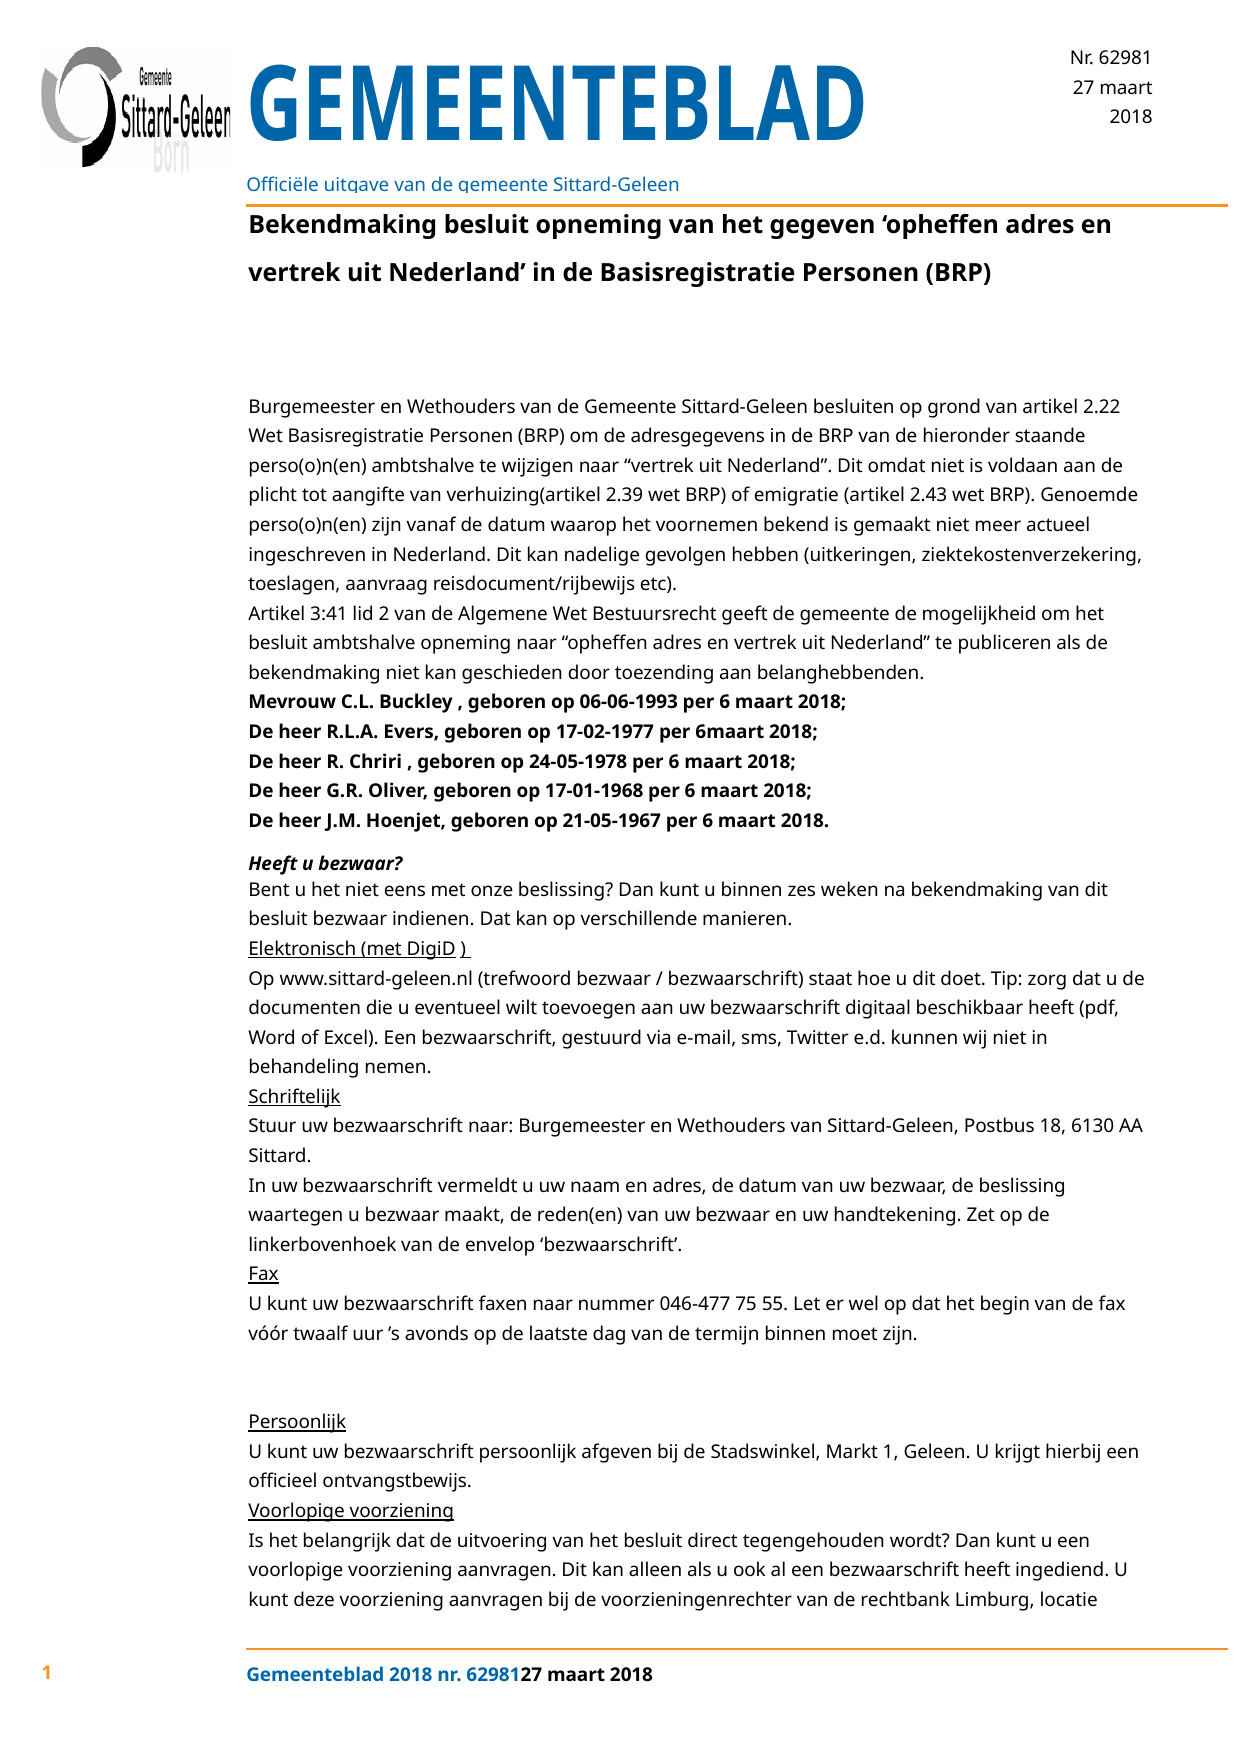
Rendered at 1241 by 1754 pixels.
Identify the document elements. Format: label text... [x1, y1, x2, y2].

text In uw bezwaarschrift vermeldt u uw naam en adres, de datum van uw bezwaar, de beslissing waartegen u bezwaar maakt, de reden(en) van uw bezwaar en uw handtekening. Zet op de linkerbovenhoek van de envelop ‘bezwaarschrift’. [248, 1172, 1152, 1257]
text Heeft u bezwaar? [248, 850, 1152, 876]
text Op www.sittard-geleen.nl (trefwoord bezwaar / bezwaarschrift) staat hoe u dit doet. Tip: zorg dat u de documenten die u eventueel wilt toevoegen aan uw bezwaarschrift digitaal beschikbaar heeft (pdf, Word of Excel). Een bezwaarschrift, gestuurd via e-mail, sms, Twitter e.d. kunnen wij niet in behandeling nemen. [248, 965, 1152, 1079]
text Is het belangrijk dat de uitvoering van het besluit direct tegengehouden wordt? Dan kunt u een voorlopige voorziening aanvragen. Dit kan alleen als u ook al een bezwaarschrift heeft ingediend. U kunt deze voorziening aanvragen bij de voorzieningenrechter van de rechtbank Limburg, locatie [248, 1527, 1152, 1612]
text De heer R.L.A. Evers, geboren op 17-02-1977 per 6maart 2018; [248, 718, 1152, 744]
text De heer R. Chriri , geboren op 24-05-1978 per 6 maart 2018; [248, 748, 1152, 774]
text Burgemeester en Wethouders van de Gemeente Sittard-Geleen besluiten op grond van artikel 2.22 Wet Basisregistratie Personen (BRP) om de adresgegevens in de BRP van de hieronder staande perso(o)n(en) ambtshalve te wijzigen naar “vertrek uit Nederland”. Dit omdat niet is voldaan aan de plicht tot aangifte van verhuizing(artikel 2.39 wet BRP) of emigratie (artikel 2.43 wet BRP). Genoemde perso(o)n(en) zijn vanaf de datum waarop het voornemen bekend is gemaakt niet meer actueel ingeschreven in Nederland. Dit kan nadelige gevolgen hebben (uitkeringen, ziektekostenverzekering, toeslagen, aanvraag reisdocument/rijbewijs etc). [248, 393, 1152, 596]
text De heer G.R. Oliver, geboren op 17-01-1968 per 6 maart 2018; [248, 777, 1152, 803]
text De heer J.M. Hoenjet, geboren op 21-05-1967 per 6 maart 2018. [248, 807, 1152, 833]
text Mevrouw C.L. Buckley , geboren op 06-06-1993 per 6 maart 2018; [248, 689, 1152, 714]
text Bent u het niet eens met onze beslissing? Dan kunt u binnen zes weken na bekendmaking van dit besluit bezwaar indienen. Dat kan op verschillende manieren. [248, 876, 1152, 931]
text Elektronisch (met DigiD ) [248, 935, 1152, 961]
text Schriftelijk [248, 1083, 1152, 1109]
picture [41, 47, 231, 172]
text Artikel 3:41 lid 2 van de Algemene Wet Bestuursrecht geeft de gemeente de mogelijkheid om het besluit ambtshalve opneming naar “opheffen adres en vertrek uit Nederland” te publiceren als de bekendmaking niet kan geschieden door toezending aan belanghebbenden. [248, 600, 1152, 685]
text Persoonlijk [248, 1408, 1152, 1434]
text Fax [248, 1261, 1152, 1286]
text Voorlopige voorziening [248, 1497, 1152, 1523]
text Stuur uw bezwaarschrift naar: Burgemeester en Wethouders van Sittard-Geleen, Postbus 18, 6130 AA Sittard. [248, 1113, 1152, 1168]
text Bekendmaking besluit opneming van het gegeven ‘opheffen adres en vertrek uit Nederland’ in de Basisregistratie Personen (BRP) [248, 207, 1152, 288]
text U kunt uw bezwaarschrift faxen naar nummer 046-477 75 55. Let er wel op dat het begin van de fax vóór twaalf uur ’s avonds op de laatste dag van de termijn binnen moet zijn. [248, 1290, 1152, 1345]
text U kunt uw bezwaarschrift persoonlijk afgeven bij de Stadswinkel, Markt 1, Geleen. U krijgt hierbij een officieel ontvangstbewijs. [248, 1438, 1152, 1493]
